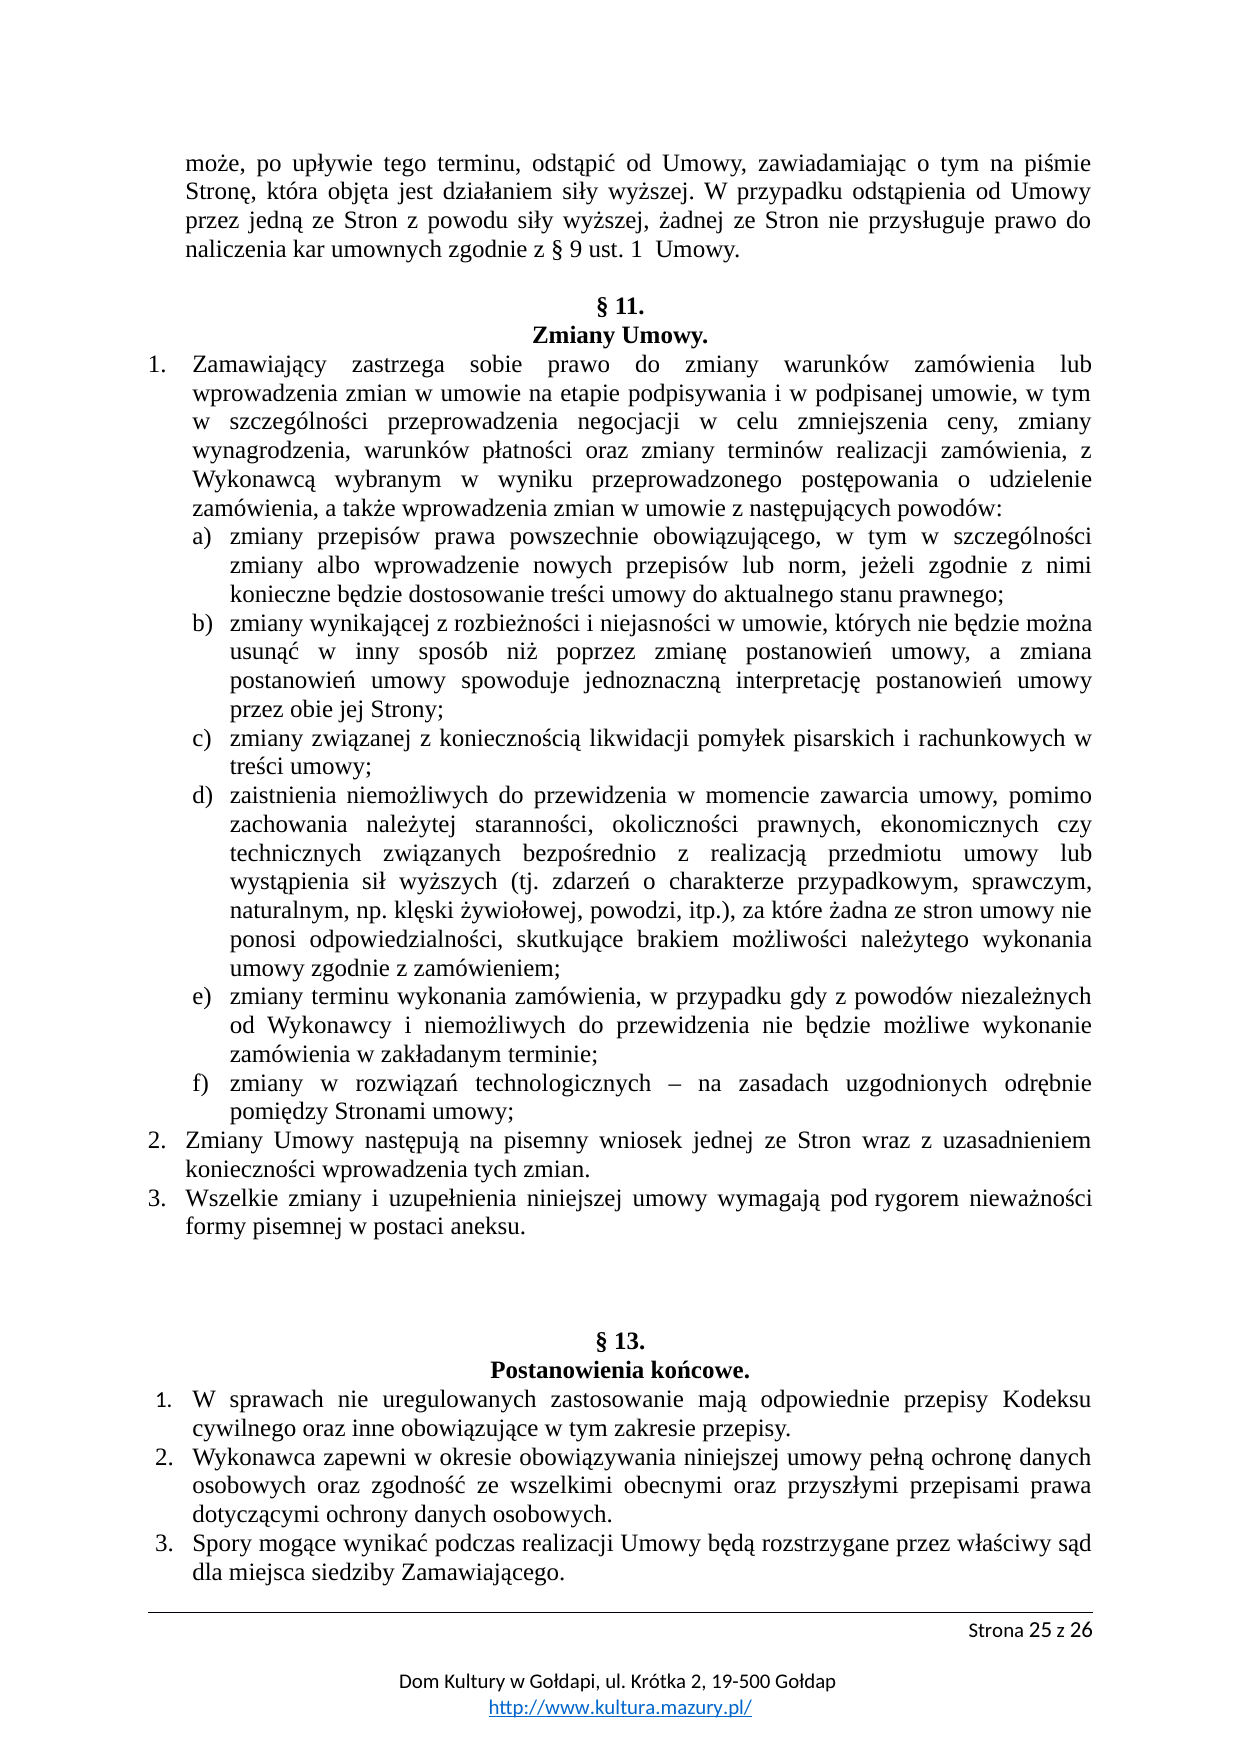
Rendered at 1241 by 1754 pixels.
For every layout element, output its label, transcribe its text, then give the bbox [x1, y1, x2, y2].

text Zmiany Umowy. [148, 320, 1093, 349]
list zmiany terminu wykonania zamówienia, w przypadku gdy z powodów niezależnych od Wykonawcy i niemożliwych do przewidzenia nie będzie możliwe wykonanie zamówienia w zakładanym terminie; [192, 981, 1093, 1068]
list zmiany przepisów prawa powszechnie obowiązującego, w tym w szczególności zmiany albo wprowadzenie nowych przepisów lub norm, jeżeli zgodnie z nimi konieczne będzie dostosowanie treści umowy do aktualnego stanu prawnego; [192, 521, 1093, 608]
list zmiany związanej z koniecznością likwidacji pomyłek pisarskich i rachunkowych w treści umowy; [192, 723, 1093, 780]
text § 11. [148, 291, 1093, 320]
list Wykonawca zapewni w okresie obowiązywania niniejszej umowy pełną ochronę danych osobowych oraz zgodność ze wszelkimi obecnymi oraz przyszłymi przepisami prawa dotyczącymi ochrony danych osobowych. [155, 1442, 1093, 1528]
list Spory mogące wynikać podczas realizacji Umowy będą rozstrzygane przez właściwy sąd dla miejsca siedziby Zamawiającego. [155, 1528, 1093, 1585]
list W sprawach nie uregulowanych zastosowanie mają odpowiednie przepisy Kodeksu cywilnego oraz inne obowiązujące w tym zakresie przepisy. [155, 1384, 1093, 1442]
list Zmiany Umowy następują na pisemny wniosek jednej ze Stron wraz z uzasadnieniem konieczności wprowadzenia tych zmian. [148, 1125, 1093, 1183]
text Postanowienia końcowe. [148, 1355, 1093, 1384]
text § 13. [148, 1326, 1093, 1355]
list zaistnienia niemożliwych do przewidzenia w momencie zawarcia umowy, pomimo zachowania należytej staranności, okoliczności prawnych, ekonomicznych czy technicznych związanych bezpośrednio z realizacją przedmiotu umowy lub wystąpienia sił wyższych (tj. zdarzeń o charakterze przypadkowym, sprawczym, naturalnym, np. klęski żywiołowej, powodzi, itp.), za które żadna ze stron umowy nie ponosi odpowiedzialności, skutkujące brakiem możliwości należytego wykonania umowy zgodnie z zamówieniem; [192, 780, 1093, 981]
list zmiany wynikającej z rozbieżności i niejasności w umowie, których nie będzie można usunąć w inny sposób niż poprzez zmianę postanowień umowy, a zmiana postanowień umowy spowoduje jednoznaczną interpretację postanowień umowy przez obie jej Strony; [192, 608, 1093, 723]
list Wszelkie zmiany i uzupełnienia niniejszej umowy wymagają pod rygorem nieważności formy pisemnej w postaci aneksu. [148, 1183, 1093, 1240]
list zmiany w rozwiązań technologicznych – na zasadach uzgodnionych odrębnie pomiędzy Stronami umowy; [192, 1068, 1093, 1125]
list może, po upływie tego terminu, odstąpić od Umowy, zawiadamiając o tym na piśmie Stronę, która objęta jest działaniem siły wyższej. W przypadku odstąpienia od Umowy przez jedną ze Stron z powodu siły wyższej, żadnej ze Stron nie przysługuje prawo do naliczenia kar umownych zgodnie z § 9 ust. 1 Umowy. [148, 148, 1093, 263]
list Zamawiający zastrzega sobie prawo do zmiany warunków zamówienia lub wprowadzenia zmian w umowie na etapie podpisywania i w podpisanej umowie, w tym w szczególności przeprowadzenia negocjacji w celu zmniejszenia ceny, zmiany wynagrodzenia, warunków płatności oraz zmiany terminów realizacji zamówienia, z Wykonawcą wybranym w wyniku przeprowadzonego postępowania o udzielenie zamówienia, a także wprowadzenia zmian w umowie z następujących powodów: [148, 349, 1093, 521]
